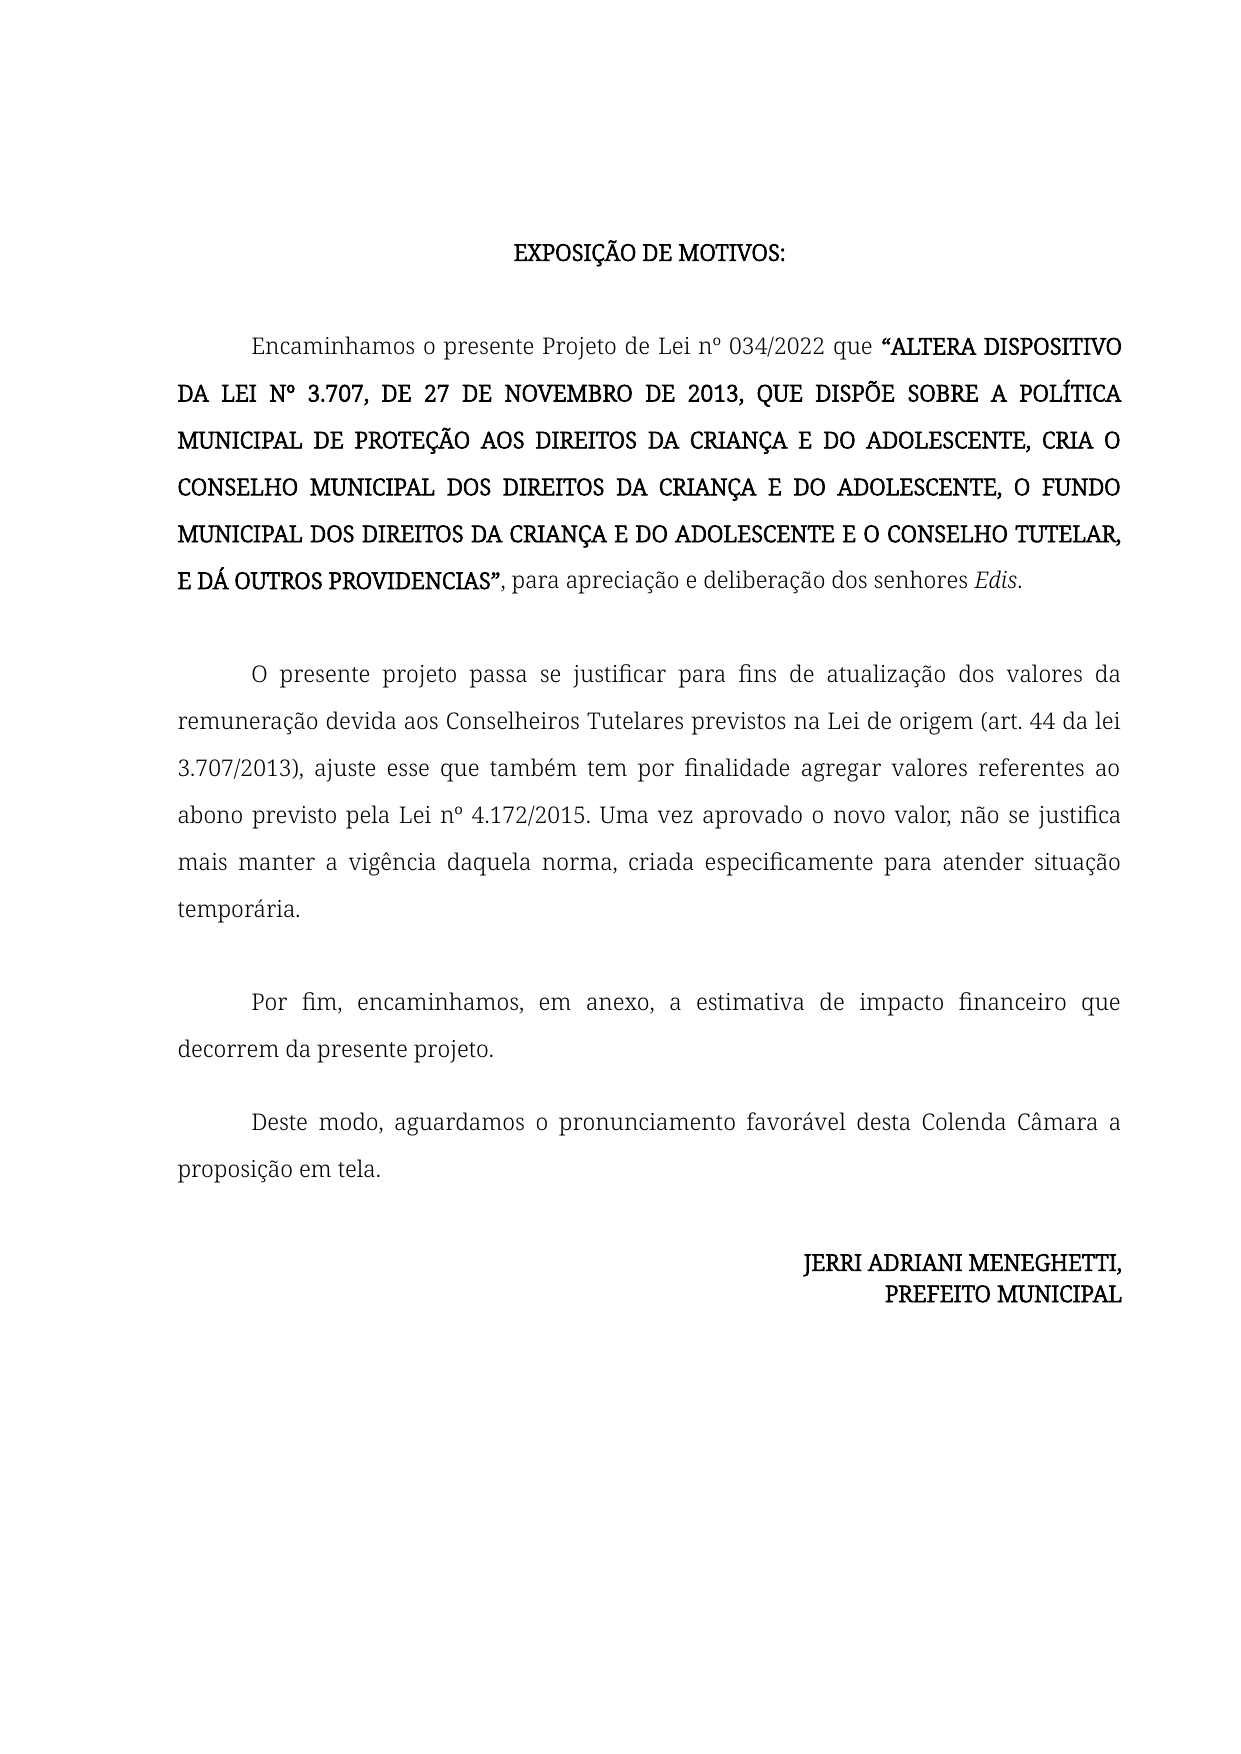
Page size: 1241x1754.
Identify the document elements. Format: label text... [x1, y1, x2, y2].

text Encaminhamos o presente Projeto de Lei nº 034/2022 que “ALTERA DISPOSITIVO DA LEI Nº 3.707, DE 27 DE NOVEMBRO DE 2013, QUE DISPÕE SOBRE A POLÍTICA MUNICIPAL DE PROTEÇÃO AOS DIREITOS DA CRIANÇA E DO ADOLESCENTE, CRIA O CONSELHO MUNICIPAL DOS DIREITOS DA CRIANÇA E DO ADOLESCENTE, O FUNDO MUNICIPAL DOS DIREITOS DA CRIANÇA E DO ADOLESCENTE E O CONSELHO TUTELAR, E DÁ OUTROS PROVIDENCIAS”, para apreciação e deliberação dos senhores Edis. [177, 283, 1122, 596]
text JERRI ADRIANI MENEGHETTI, [177, 1246, 1122, 1277]
text EXPOSIÇÃO DE MOTIVOS: [177, 236, 1122, 267]
text Deste modo, aguardamos o pronunciamento favorável desta Colenda Câmara a proposição em tela. [177, 1106, 1122, 1184]
text Por fim, encaminhamos, em anexo, a estimativa de impacto financeiro que decorrem da presente projeto. [177, 986, 1122, 1064]
text O presente projeto passa se justificar para fins de atualização dos valores da remuneração devida aos Conselheiros Tutelares previstos na Lei de origem (art. 44 da lei 3.707/2013), ajuste esse que também tem por finalidade agregar valores referentes ao abono previsto pela Lei nº 4.172/2015. Uma vez aprovado o novo valor, não se justifica mais manter a vigência daquela norma, criada especificamente para atender situação temporária. [177, 611, 1122, 924]
text PREFEITO MUNICIPAL [177, 1277, 1122, 1309]
